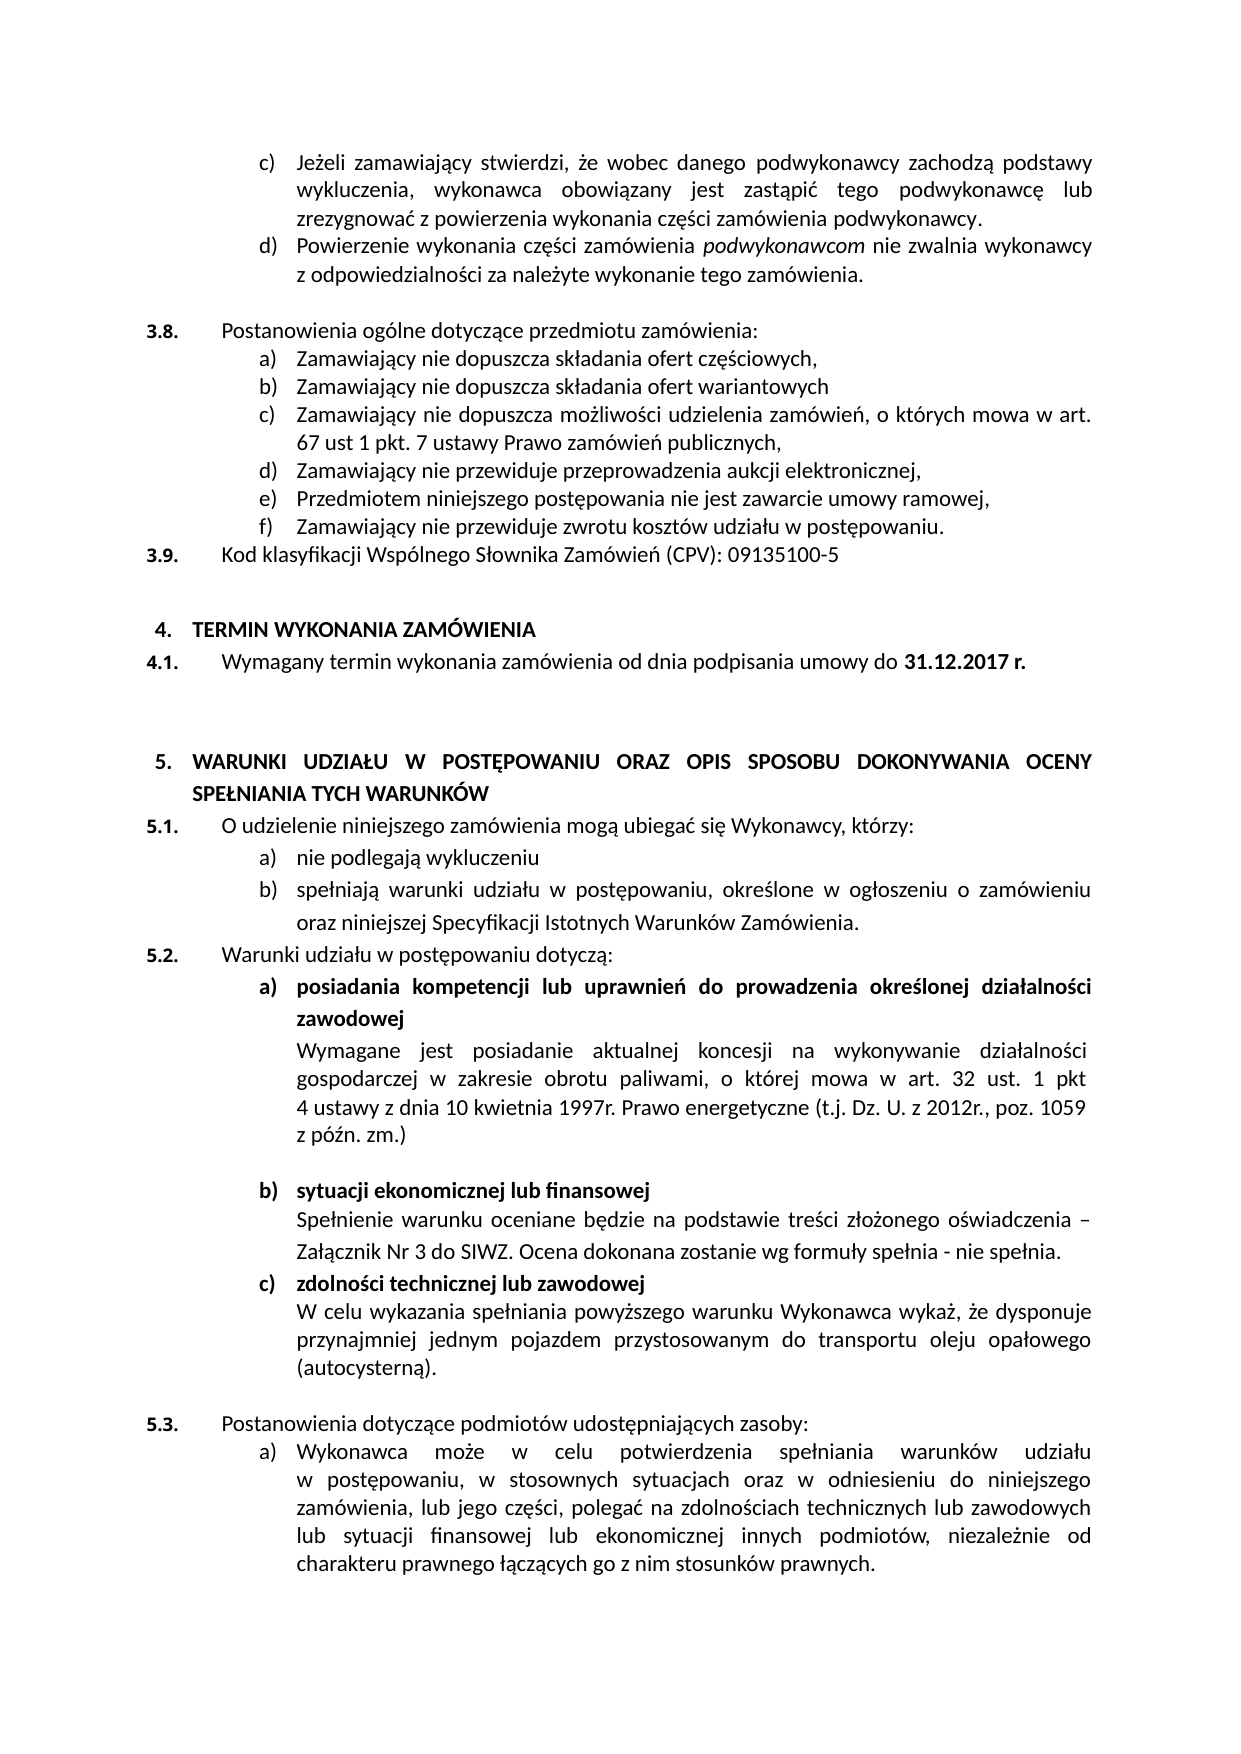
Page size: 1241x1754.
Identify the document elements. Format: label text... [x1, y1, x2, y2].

list TERMIN WYKONANIA ZAMÓWIENIA [154, 615, 1093, 643]
list sytuacji ekonomicznej lub finansowej [259, 1177, 1093, 1205]
list Powierzenie wykonania części zamówienia podwykonawcom nie zwalnia wykonawcy z odpowiedzialności za należyte wykonanie tego zamówienia. [259, 232, 1093, 288]
list Wymagany termin wykonania zamówienia od dnia podpisania umowy do 31.12.2017 r. [146, 647, 1093, 675]
list Spełnienie warunku oceniane będzie na podstawie treści złożonego oświadczenia – Załącznik Nr 3 do SIWZ. Ocena dokonana zostanie wg formuły spełnia - nie spełnia. [296, 1205, 1093, 1265]
list Wykonawca może w celu potwierdzenia spełniania warunków udziału w postępowaniu, w stosownych sytuacjach oraz w odniesieniu do niniejszego zamówienia, lub jego części, polegać na zdolnościach technicznych lub zawodowych lub sytuacji finansowej lub ekonomicznej innych podmiotów, niezależnie od charakteru prawnego łączących go z nim stosunków prawnych. [259, 1437, 1093, 1577]
list Zamawiający nie przewiduje zwrotu kosztów udziału w postępowaniu. [259, 512, 1093, 540]
list nie podlegają wykluczeniu [259, 843, 1093, 871]
list Jeżeli zamawiający stwierdzi, że wobec danego podwykonawcy zachodzą podstawy wykluczenia, wykonawca obowiązany jest zastąpić tego podwykonawcę lub zrezygnować z powierzenia wykonania części zamówienia podwykonawcy. [259, 148, 1093, 232]
list zdolności technicznej lub zawodowej [259, 1269, 1093, 1297]
list Wymagane jest posiadanie aktualnej koncesji na wykonywanie działalności gospodarczej w zakresie obrotu paliwami, o której mowa w art. 32 ust. 1 pkt 4 ustawy z dnia 10 kwietnia 1997r. Prawo energetyczne (t.j. Dz. U. z 2012r., poz. 1059 z późn. zm.) [296, 1037, 1088, 1149]
list Zamawiający nie dopuszcza składania ofert częściowych, [259, 344, 1093, 372]
list WARUNKI UDZIAŁU W POSTĘPOWANIU ORAZ OPIS SPOSOBU DOKONYWANIA OCENY SPEŁNIANIA TYCH WARUNKÓW [154, 747, 1093, 807]
list Postanowienia dotyczące podmiotów udostępniających zasoby: [146, 1409, 1093, 1437]
list Zamawiający nie dopuszcza składania ofert wariantowych [259, 372, 1093, 400]
list posiadania kompetencji lub uprawnień do prowadzenia określonej działalności zawodowej [259, 972, 1093, 1032]
list Warunki udziału w postępowaniu dotyczą: [146, 940, 1093, 968]
list Postanowienia ogólne dotyczące przedmiotu zamówienia: [146, 316, 1093, 344]
list Zamawiający nie przewiduje przeprowadzenia aukcji elektronicznej, [259, 456, 1093, 484]
list Kod klasyfikacji Wspólnego Słownika Zamówień (CPV): 09135100-5 [146, 540, 1093, 568]
list O udzielenie niniejszego zamówienia mogą ubiegać się Wykonawcy, którzy: [146, 811, 1093, 839]
list spełniają warunki udziału w postępowaniu, określone w ogłoszeniu o zamówieniu oraz niniejszej Specyfikacji Istotnych Warunków Zamówienia. [259, 876, 1093, 936]
list W celu wykazania spełniania powyższego warunku Wykonawca wykaż, że dysponuje przynajmniej jednym pojazdem przystosowanym do transportu oleju opałowego (autocysterną). [296, 1297, 1093, 1381]
list Przedmiotem niniejszego postępowania nie jest zawarcie umowy ramowej, [259, 484, 1093, 512]
list Zamawiający nie dopuszcza możliwości udzielenia zamówień, o których mowa w art. 67 ust 1 pkt. 7 ustawy Prawo zamówień publicznych, [259, 400, 1093, 456]
